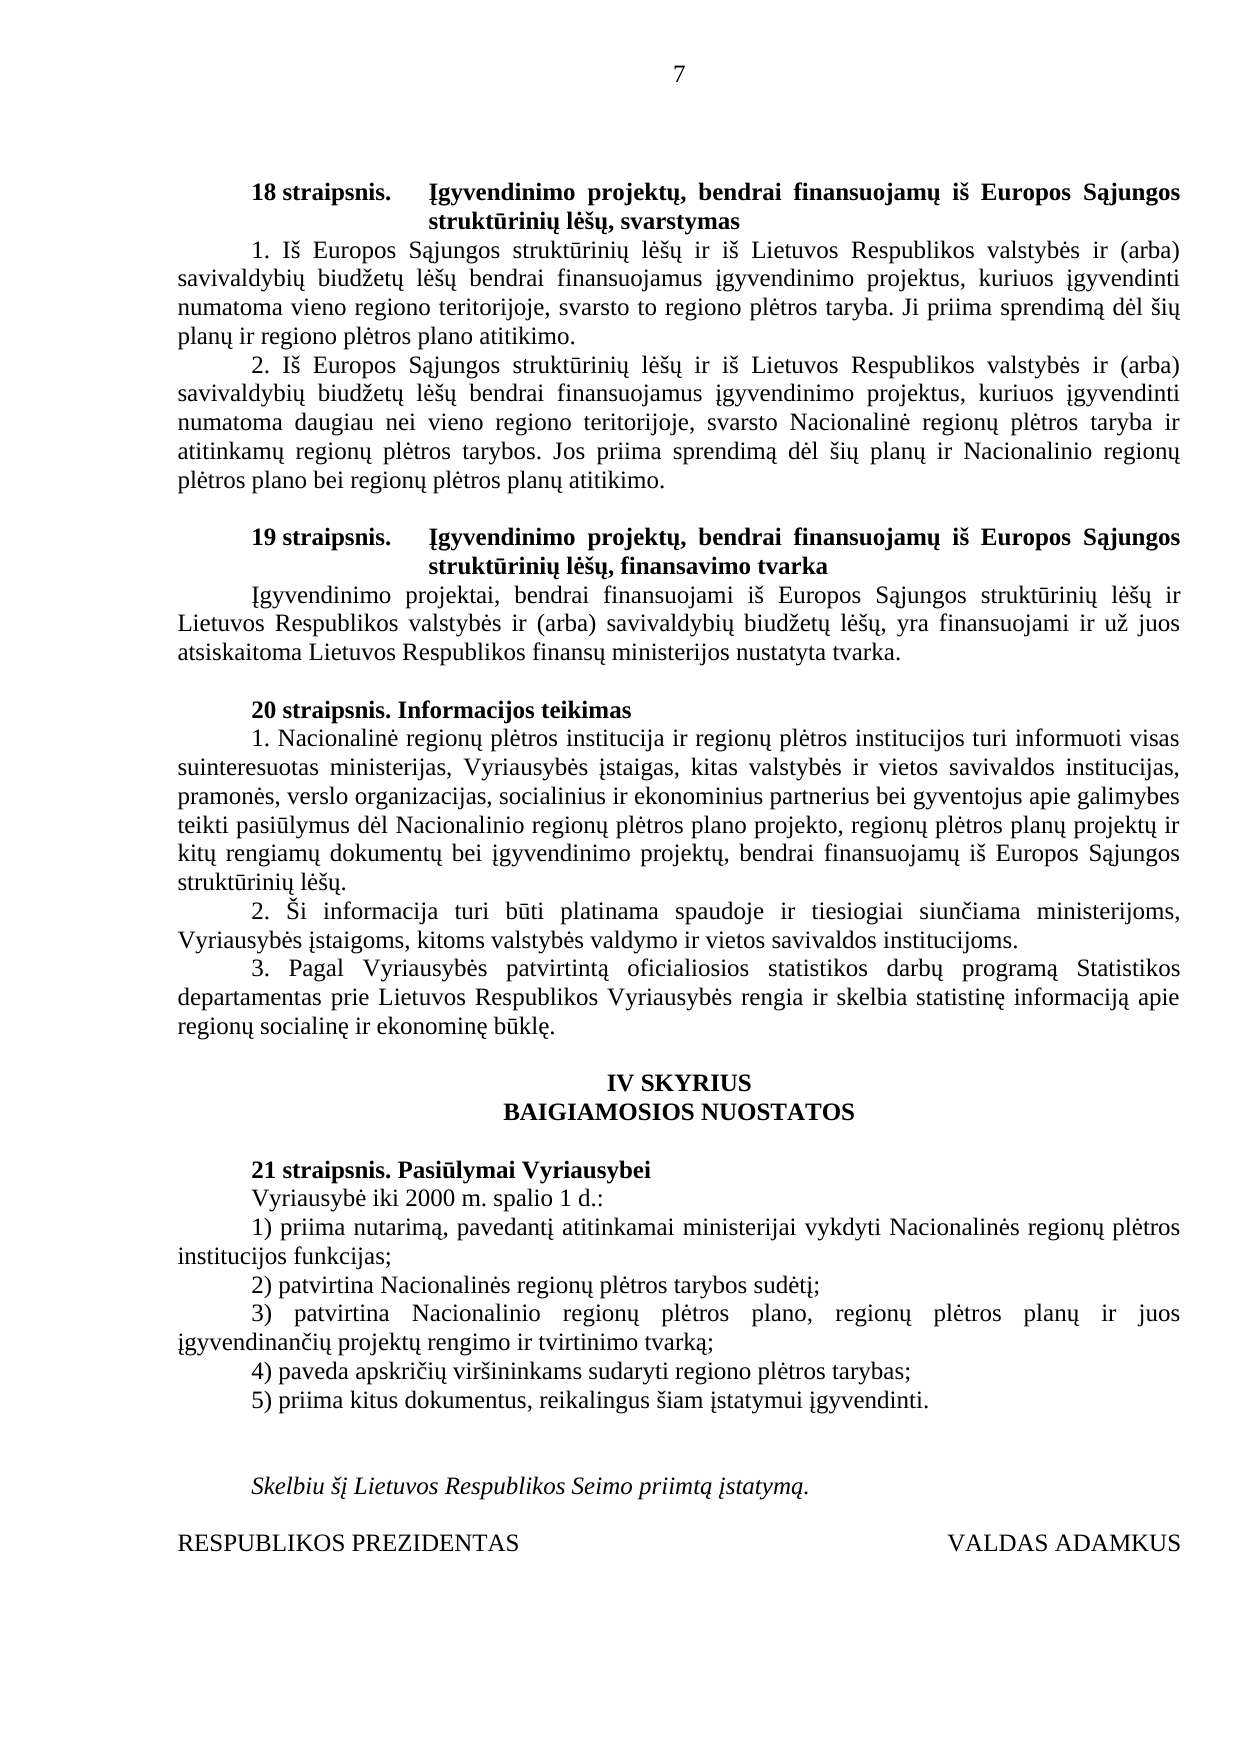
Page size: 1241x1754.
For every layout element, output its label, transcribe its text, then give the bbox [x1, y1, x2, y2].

text 1. Nacionalinė regionų plėtros institucija ir regionų plėtros institucijos turi informuoti visas suinteresuotas ministerijas, Vyriausybės įstaigas, kitas valstybės ir vietos savivaldos institucijas, pramonės, verslo organizacijas, socialinius ir ekonominius partnerius bei gyventojus apie galimybes teikti pasiūlymus dėl Nacionalinio regionų plėtros plano projekto, regionų plėtros planų projektų ir kitų rengiamų dokumentų bei įgyvendinimo projektų, bendrai finansuojamų iš Europos Sąjungos struktūrinių lėšų. [177, 723, 1181, 896]
text 19 straipsnis. Įgyvendinimo projektų, bendrai finansuojamų iš Europos Sąjungos struktūrinių lėšų, finansavimo tvarka [251, 522, 1181, 580]
text 1) priima nutarimą, pavedantį atitinkamai ministerijai vykdyti Nacionalinės regionų plėtros institucijos funkcijas; [177, 1212, 1181, 1270]
text RESPUBLIKOS PREZIDENTAS VALDAS ADAMKUS [177, 1528, 1181, 1557]
text 2. Ši informacija turi būti platinama spaudoje ir tiesiogiai siunčiama ministerijoms, Vyriausybės įstaigoms, kitoms valstybės valdymo ir vietos savivaldos institucijoms. [177, 896, 1181, 953]
text BAIGIAMOSIOS NUOSTATOS [177, 1097, 1181, 1126]
text Skelbiu šį Lietuvos Respublikos Seimo priimtą įstatymą. [177, 1471, 1181, 1500]
text 2. Iš Europos Sąjungos struktūrinių lėšų ir iš Lietuvos Respublikos valstybės ir (arba) savivaldybių biudžetų lėšų bendrai finansuojamus įgyvendinimo projektus, kuriuos įgyvendinti numatoma daugiau nei vieno regiono teritorijoje, svarsto Nacionalinė regionų plėtros taryba ir atitinkamų regionų plėtros tarybos. Jos priima sprendimą dėl šių planų ir Nacionalinio regionų plėtros plano bei regionų plėtros planų atitikimo. [177, 350, 1181, 493]
text 21 straipsnis. Pasiūlymai Vyriausybei [177, 1155, 1181, 1183]
text 4) paveda apskričių viršininkams sudaryti regiono plėtros tarybas; [177, 1356, 1181, 1385]
text 3) patvirtina Nacionalinio regionų plėtros plano, regionų plėtros planų ir juos įgyvendinančių projektų rengimo ir tvirtinimo tvarką; [177, 1298, 1181, 1356]
text IV SKYRIUS [177, 1068, 1181, 1097]
text 18 straipsnis. Įgyvendinimo projektų, bendrai finansuojamų iš Europos Sąjungos struktūrinių lėšų, svarstymas [251, 177, 1181, 235]
text Įgyvendinimo projektai, bendrai finansuojami iš Europos Sąjungos struktūrinių lėšų ir Lietuvos Respublikos valstybės ir (arba) savivaldybių biudžetų lėšų, yra finansuojami ir už juos atsiskaitoma Lietuvos Respublikos finansų ministerijos nustatyta tvarka. [177, 580, 1181, 666]
text Vyriausybė iki 2000 m. spalio 1 d.: [177, 1183, 1181, 1212]
text 1. Iš Europos Sąjungos struktūrinių lėšų ir iš Lietuvos Respublikos valstybės ir (arba) savivaldybių biudžetų lėšų bendrai finansuojamus įgyvendinimo projektus, kuriuos įgyvendinti numatoma vieno regiono teritorijoje, svarsto to regiono plėtros taryba. Ji priima sprendimą dėl šių planų ir regiono plėtros plano atitikimo. [177, 235, 1181, 350]
text 5) priima kitus dokumentus, reikalingus šiam įstatymui įgyvendinti. [177, 1385, 1181, 1413]
text 20 straipsnis. Informacijos teikimas [177, 695, 1181, 723]
text 3. Pagal Vyriausybės patvirtintą oficialiosios statistikos darbų programą Statistikos departamentas prie Lietuvos Respublikos Vyriausybės rengia ir skelbia statistinę informaciją apie regionų socialinę ir ekonominę būklę. [177, 953, 1181, 1040]
text 2) patvirtina Nacionalinės regionų plėtros tarybos sudėtį; [177, 1270, 1181, 1298]
